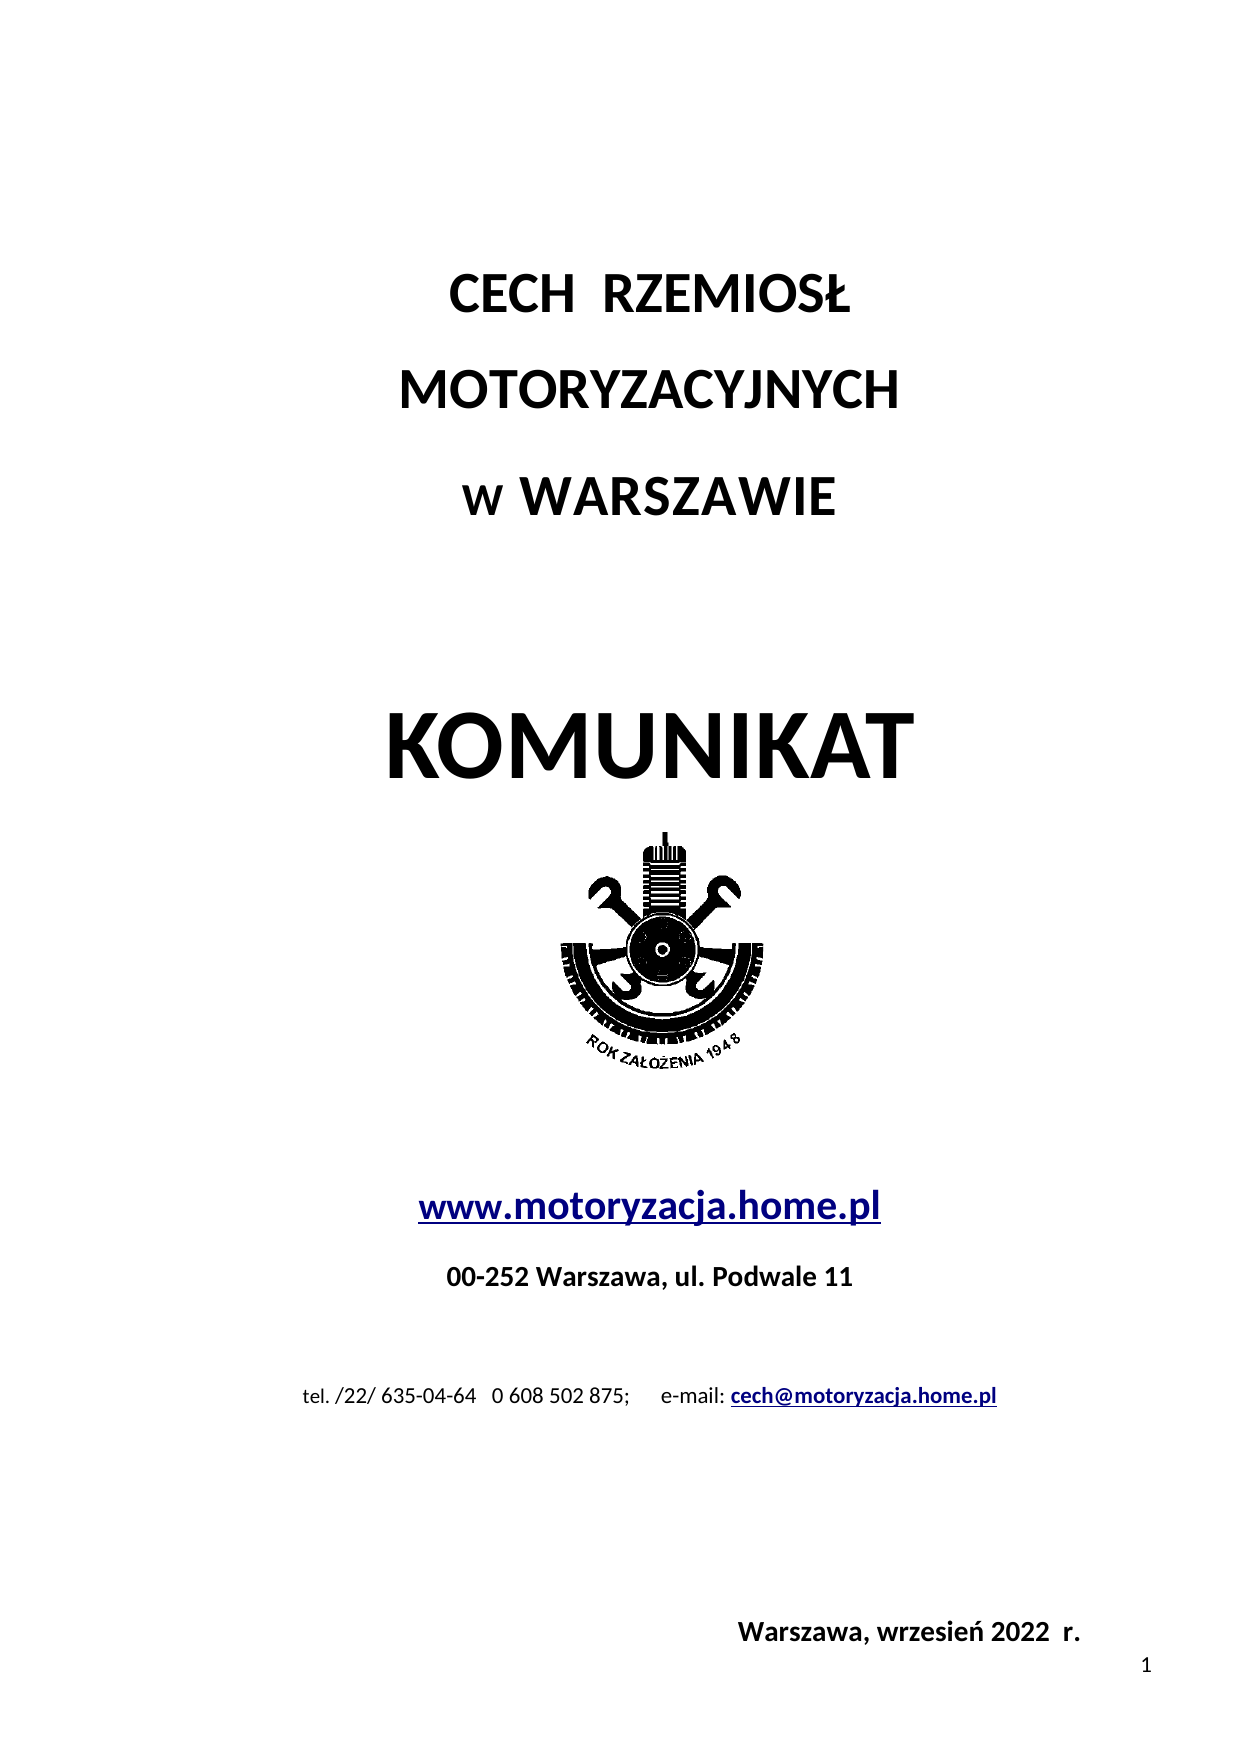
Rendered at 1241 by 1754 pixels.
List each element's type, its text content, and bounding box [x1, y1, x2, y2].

text CECH RZEMIOSŁ [148, 256, 1152, 327]
text tel. /22/ 635-04-64 0 608 502 875; e-mail: cech@motoryzacja.home.pl [148, 1381, 1152, 1409]
subtitle W WARSZAWIE [148, 459, 1152, 530]
text www.motoryzacja.home.pl [148, 1179, 1152, 1229]
text Warszawa, wrzesień 2022 r. [148, 1613, 1152, 1648]
subtitle KOMUNIKAT [148, 681, 1152, 803]
text 00-252 Warszawa, ul. Podwale 11 [148, 1258, 1152, 1293]
text MOTORYZACYJNYCH [148, 352, 1152, 423]
